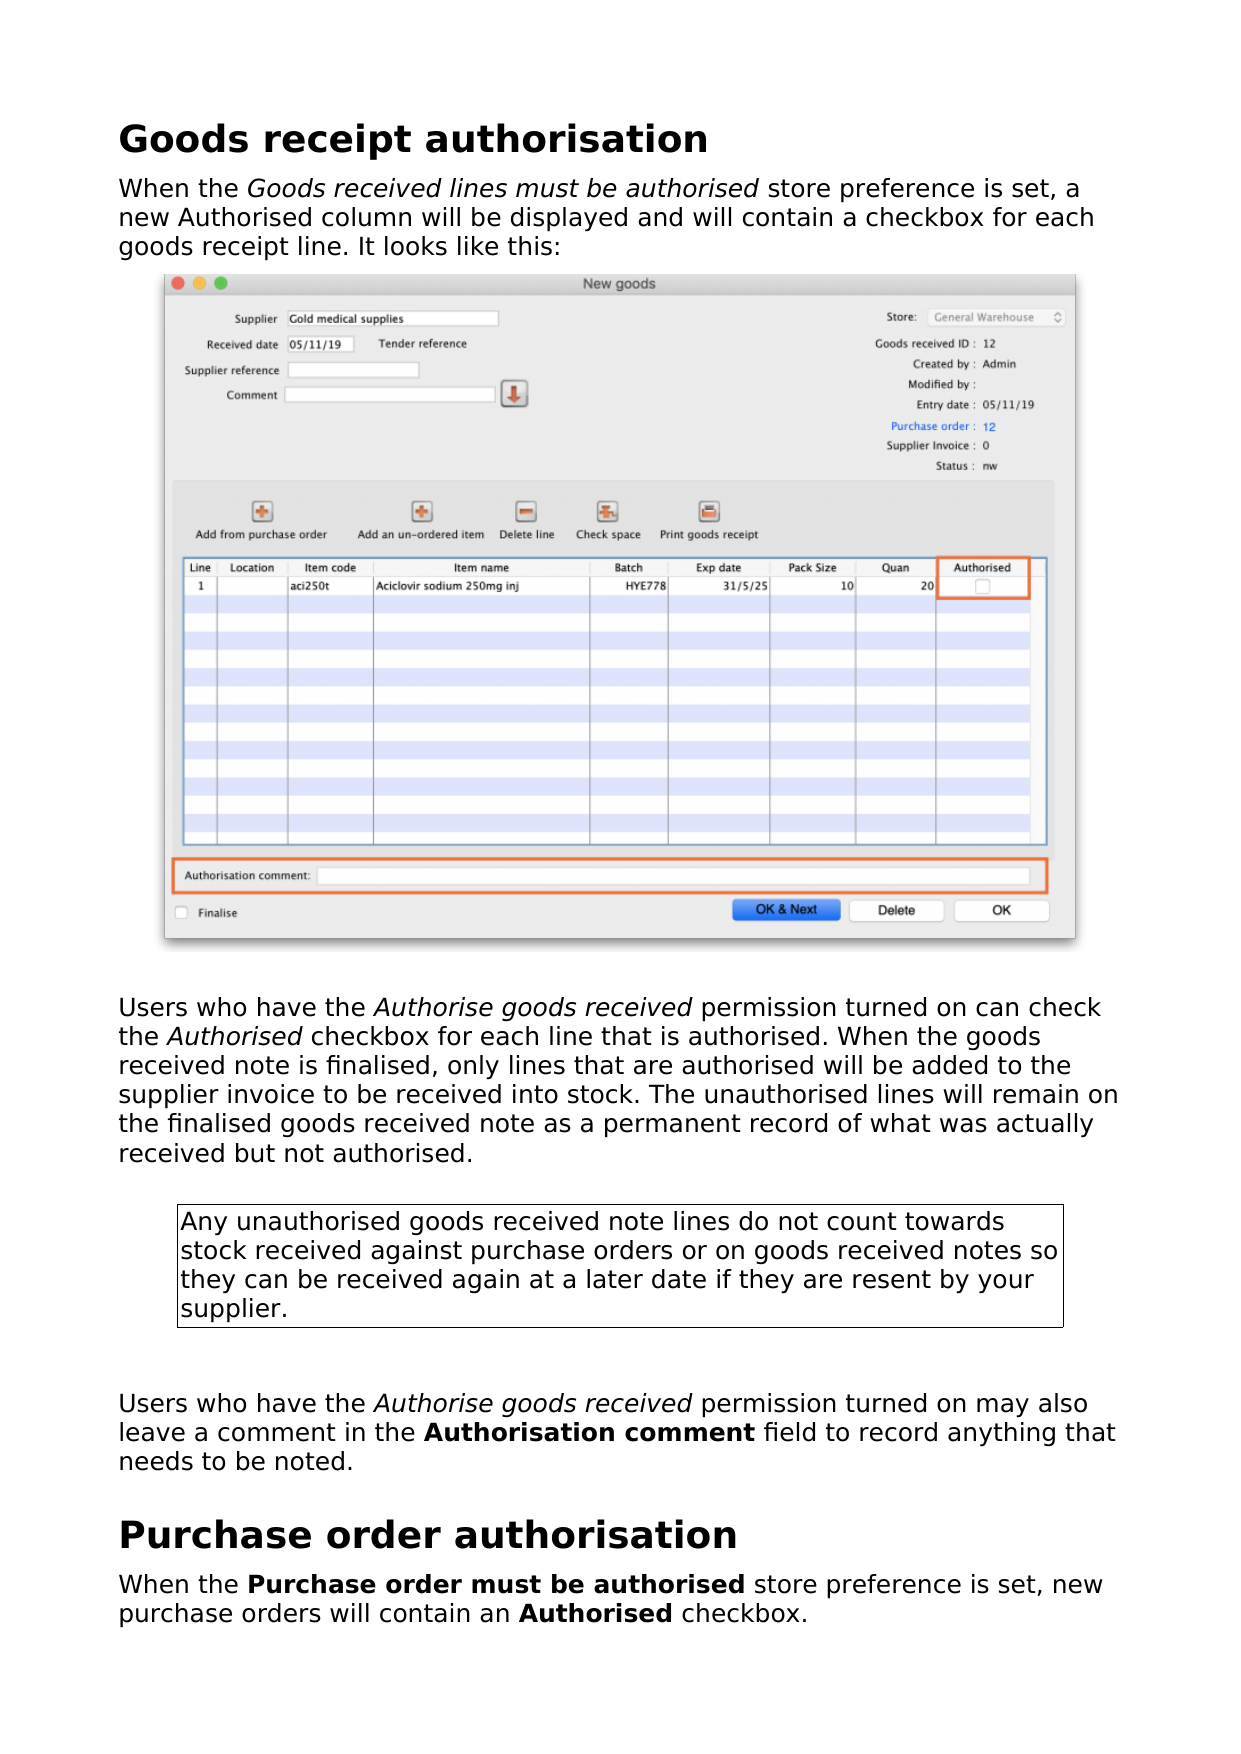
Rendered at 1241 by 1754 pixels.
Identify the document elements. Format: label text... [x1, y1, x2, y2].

subtitle Purchase order authorisation [118, 1514, 1122, 1558]
picture [151, 274, 1089, 952]
text Users who have the Authorise goods received permission turned on can check the Authorised checkbox for each line that is authorised. When the goods received note is finalised, only lines that are authorised will be added to the supplier invoice to be received into stock. The unauthorised lines will remain on the finalised goods received note as a permanent record of what was actually received but not authorised. [118, 993, 1122, 1168]
text Users who have the Authorise goods received permission turned on may also leave a comment in the Authorisation comment field to record anything that needs to be noted. [118, 1389, 1122, 1477]
subtitle Goods receipt authorisation [118, 118, 1122, 162]
table_header Any unauthorised goods received note lines do not count towards stock received against purchase orders or on goods received notes so they can be received again at a later date if they are resent by your supplier. [178, 1205, 1063, 1327]
text When the Goods received lines must be authorised store preference is set, a new Authorised column will be displayed and will contain a checkbox for each goods receipt line. It looks like this: [118, 174, 1122, 262]
text When the Purchase order must be authorised store preference is set, new purchase orders will contain an Authorised checkbox. [118, 1570, 1122, 1629]
